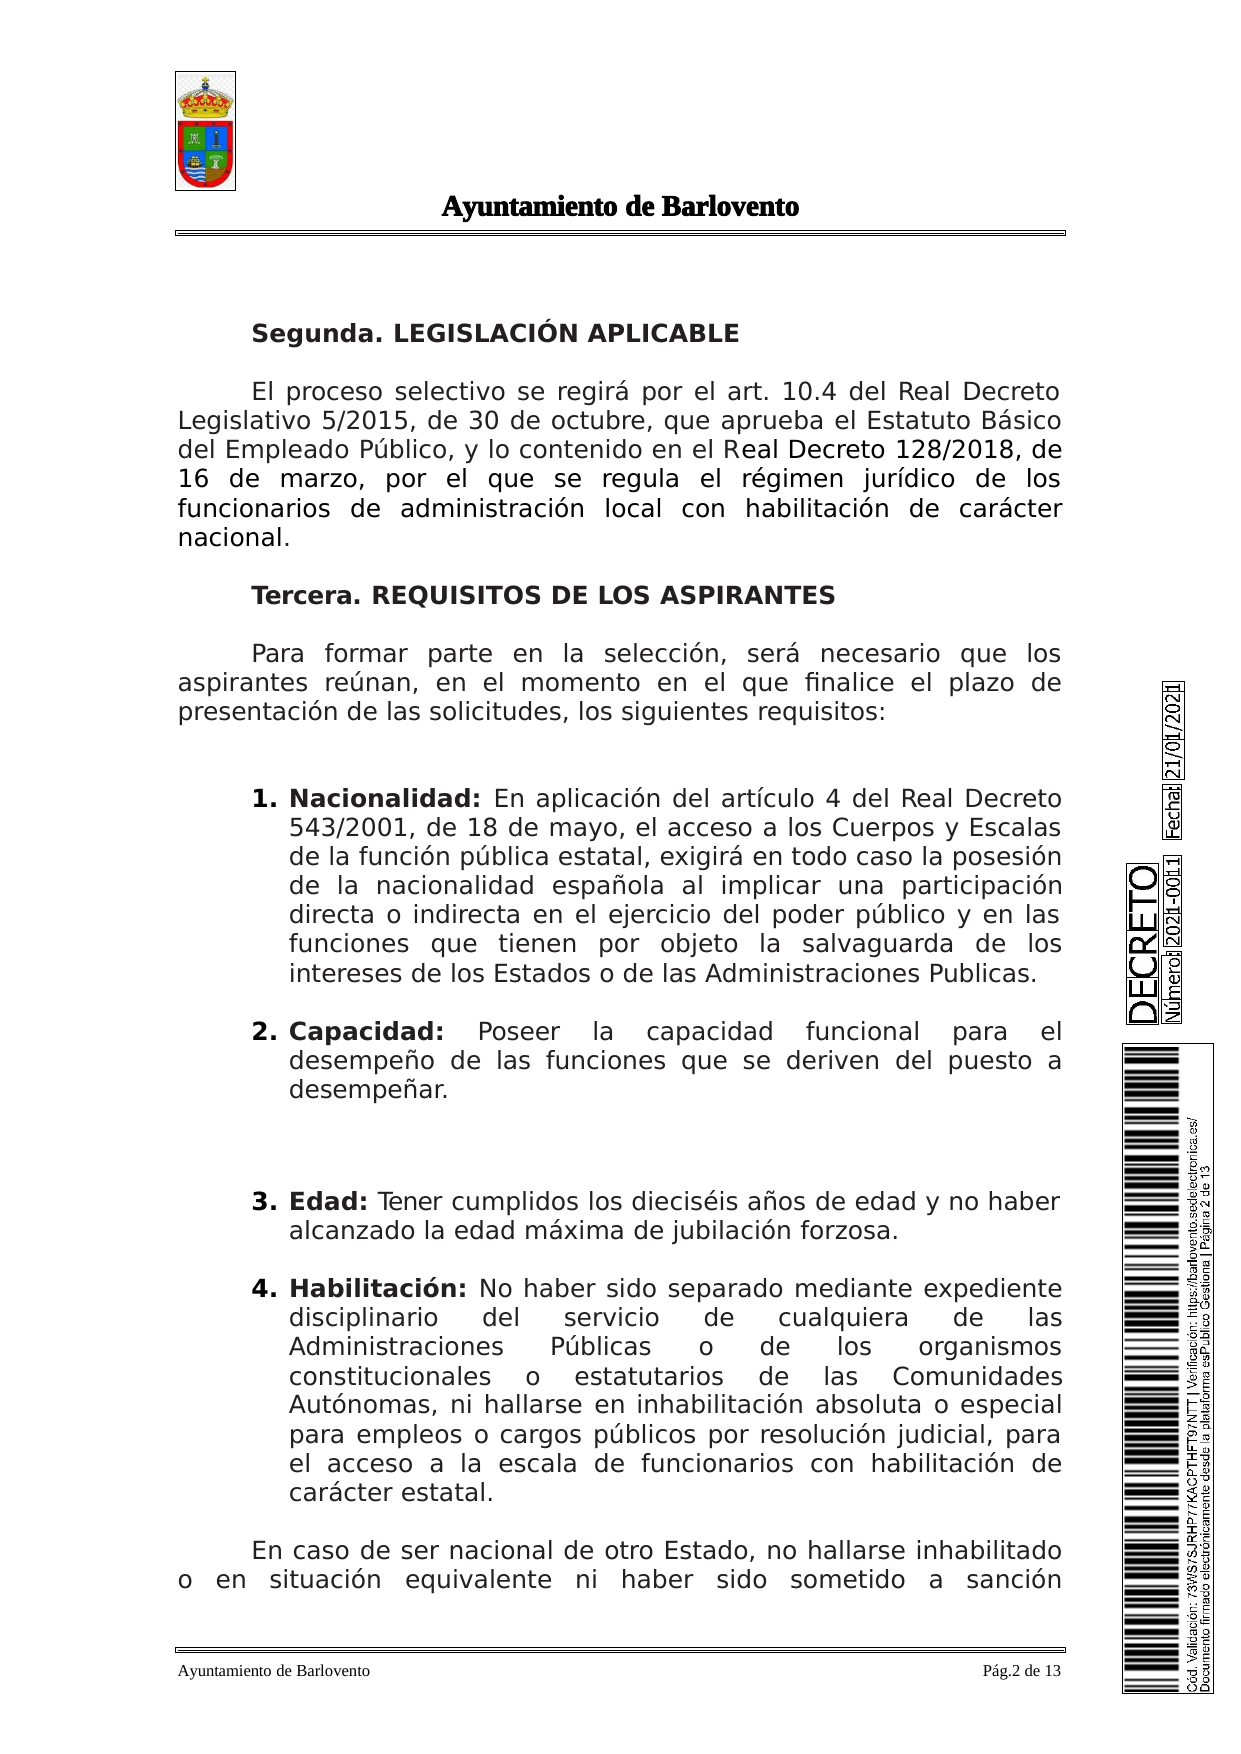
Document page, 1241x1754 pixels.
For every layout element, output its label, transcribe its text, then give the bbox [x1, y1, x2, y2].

picture [176, 1648, 1065, 1652]
text alcanzado la edad máxima de jubilación forzosa. [289, 1216, 1087, 1245]
picture [1164, 914, 1181, 946]
text constitucionales [289, 1362, 525, 1391]
text funciones que tienen por objeto la salvaguarda de los [289, 930, 1088, 959]
text del Empleado Público, y lo contenido en el Real Decreto 128/2018, de [177, 436, 1088, 465]
text aspirantes reúnan, en el momento en el que ﬁnalice el plazo de [177, 668, 1087, 697]
text del [482, 1304, 545, 1333]
picture [1163, 785, 1181, 789]
text de [703, 1304, 759, 1333]
text 5 [289, 813, 330, 842]
text Para formar parte en la selección, será necesario que los [251, 639, 1087, 668]
text funcionarios de administración local con habilitación de carácter [177, 494, 1087, 523]
text de la función pública estatal, exigirá en todo caso la posesión [289, 843, 1088, 872]
text carácter estatal. [289, 1478, 1087, 1507]
picture [1123, 1044, 1213, 1693]
text las [1027, 1304, 1088, 1333]
text servicio [563, 1304, 685, 1333]
text directa o indirecta en el ejercicio del poder público y en las [289, 901, 1088, 930]
text cualquiera [778, 1304, 934, 1333]
picture [1162, 956, 1181, 999]
text 43/2001, de 18 de mayo, el acceso a los Cuerpos y Escalas [330, 813, 1088, 842]
picture [176, 72, 235, 190]
text disciplinario [289, 1304, 482, 1333]
text En caso de ser nacional de otro Estado, no hallarse inhabilitado [251, 1536, 1087, 1565]
picture [1163, 692, 1184, 739]
text Ayuntamiento de Barlovento [442, 189, 824, 222]
text . Capacidad: Poseer la capacidad funcional para el [268, 1017, 1088, 1046]
text El proceso selectivo se regirá por el art. 10.4 del Real Decreto [251, 378, 1088, 407]
text nacional. [177, 523, 1087, 552]
picture [1127, 978, 1158, 1024]
text Administraciones [289, 1333, 529, 1362]
picture [1162, 1000, 1181, 1023]
text para empleos o cargos públicos por resolución judicial, para [289, 1420, 1087, 1449]
text estatutarios de las Comunidades [574, 1362, 1088, 1391]
text Legislativo 5/2015, de 30 de octubre, que aprueba el Estatuto Básico [177, 407, 1088, 436]
text o en situación equivalente ni haber sido sometido a sanción [177, 1565, 1087, 1594]
text Tercera. REQUISITOS DE LOS ASPIRANTES [251, 581, 864, 610]
picture [1163, 682, 1184, 691]
text desempeñar. [289, 1075, 1088, 1104]
picture [1127, 864, 1158, 930]
text de los [759, 1333, 918, 1362]
text el acceso a la escala de funcionarios con habilitación de [289, 1449, 1087, 1478]
picture [1164, 876, 1181, 913]
picture [1163, 790, 1181, 839]
text 16 de marzo, por el que se regula el régimen jurídico de los [177, 465, 1086, 494]
text 1 [251, 784, 268, 813]
text de [953, 1304, 1009, 1333]
picture [176, 231, 1065, 235]
text Segunda. LEGISLACIÓN APLICABLE [251, 319, 764, 348]
text organismos [918, 1333, 1088, 1362]
text o [698, 1333, 759, 1362]
text Autónomas, ni hallarse en inhabilitación absoluta o especial [289, 1391, 1087, 1420]
text . Nacionalidad: En aplicación del artículo 4 del Real Decreto [268, 784, 1088, 813]
text 2 [251, 1017, 268, 1046]
text Públicas [550, 1333, 685, 1362]
text Ayuntamiento de Barlovento [177, 1662, 394, 1680]
text o [525, 1362, 566, 1391]
text . Edad: Tener cumplidos los dieciséis años de edad y no haber [268, 1187, 1087, 1216]
text Pág.2 de 13 [983, 1662, 1086, 1680]
text de la nacionalidad española al implicar una participación [289, 872, 1088, 901]
text 4. Habilitación: No haber sido separado mediante expediente [251, 1274, 1088, 1303]
picture [1127, 931, 1158, 977]
picture [1164, 856, 1181, 875]
text intereses de los Estados o de las Administraciones Publicas. [289, 959, 1088, 988]
text desempeño de las funciones que se deriven del puesto a [289, 1046, 1088, 1075]
text presentación de las solicitudes, los siguientes requisitos: [177, 697, 1087, 726]
picture [1163, 740, 1184, 779]
text 3 [251, 1187, 268, 1216]
